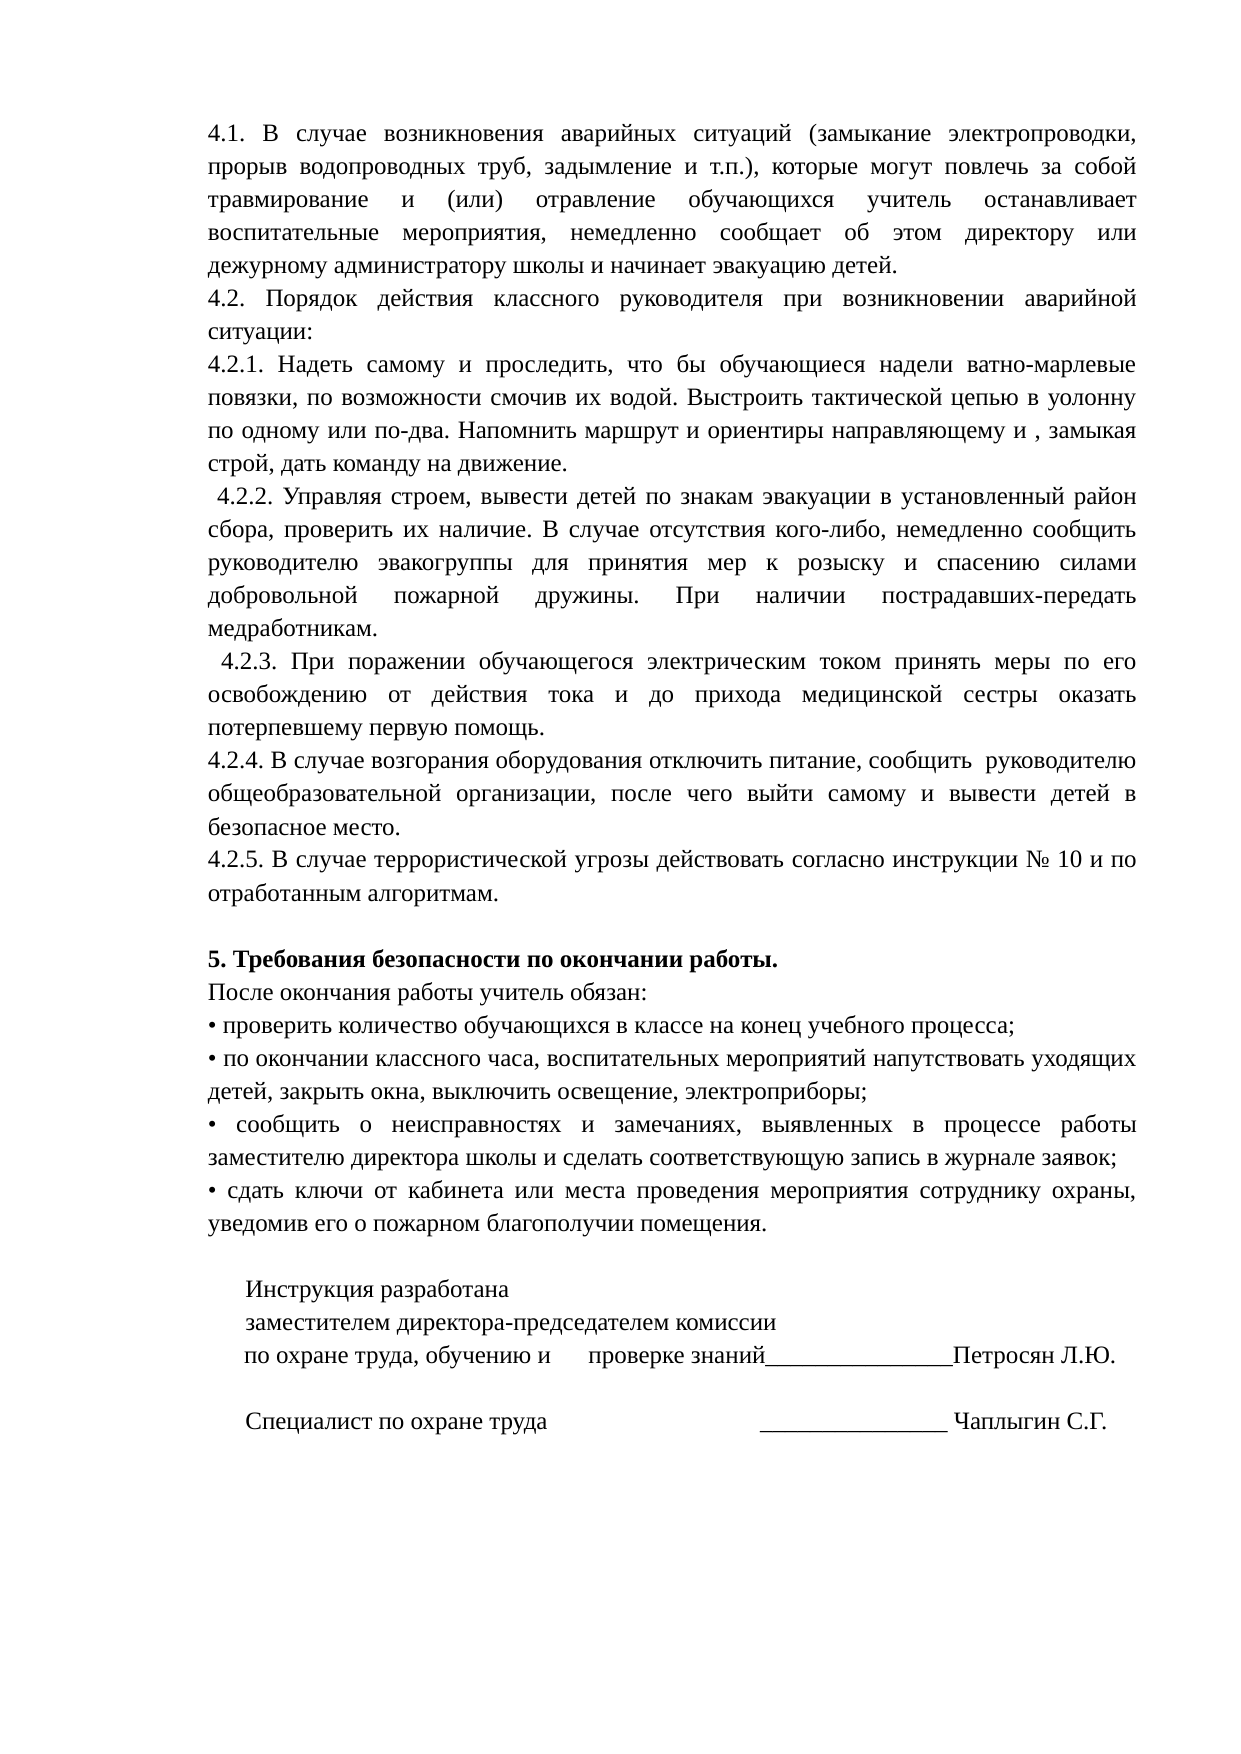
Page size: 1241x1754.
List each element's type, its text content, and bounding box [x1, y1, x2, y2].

list 4.2.4. В случае возгорания оборудования отключить питание, сообщить руководителю общеобразовательной организации, после чего выйти самому и вывести детей в безопасное место. [170, 746, 1137, 840]
text заместителем директора-председателем комиссии [133, 1307, 1137, 1336]
list 4.2. Порядок действия классного руководителя при возникновении аварийной ситуации: [170, 283, 1137, 345]
list • по окончании классного часа, воспитательных мероприятий напутствовать уходящих детей, закрыть окна, выключить освещение, электроприборы; [170, 1043, 1137, 1104]
list После окончания работы учитель обязан: [170, 977, 1137, 1005]
list 4.1. В случае возникновения аварийных ситуаций (замыкание электропроводки, прорыв водопроводных труб, задымление и т.п.), которые могут повлечь за собой травмирование и (или) отравление обучающихся учитель останавливает воспитательные мероприятия, немедленно сообщает об этом директору или дежурному администратору школы и начинает эвакуацию детей. [170, 118, 1137, 279]
text Специалист по охране труда _______________ Чаплыгин С.Г. [133, 1406, 1137, 1435]
list • сдать ключи от кабинета или места проведения мероприятия сотруднику охраны, уведомив его о пожарном благополучии помещения. [170, 1175, 1137, 1237]
text Инструкция разработана [133, 1274, 1137, 1303]
list 4.2.3. При поражении обучающегося электрическим током принять меры по его освобождению от действия тока и до прихода медицинской сестры оказать потерпевшему первую помощь. [170, 646, 1137, 741]
text по охране труда, обучению и проверке знаний_______________Петросян Л.Ю. [133, 1340, 1137, 1369]
list • сообщить о неисправностях и замечаниях, выявленных в процессе работы заместителю директора школы и сделать соответствующую запись в журнале заявок; [170, 1109, 1137, 1171]
list 4.2.2. Управляя строем, вывести детей по знакам эвакуации в установленный район сбора, проверить их наличие. В случае отсутствия кого-либо, немедленно сообщить руководителю эвакогруппы для принятия мер к розыску и спасению силами добровольной пожарной дружины. При наличии пострадавших-передать медработникам. [170, 481, 1137, 642]
list 4.2.5. В случае террористической угрозы действовать согласно инструкции № 10 и по отработанным алгоритмам. [170, 844, 1137, 906]
list 5. Требования безопасности по окончании работы. [170, 944, 1137, 972]
list • проверить количество обучающихся в классе на конец учебного процесса; [170, 1010, 1137, 1038]
list 4.2.1. Надеть самому и проследить, что бы обучающиеся надели ватно-марлевые повязки, по возможности смочив их водой. Выстроить тактической цепью в уолонну по одному или по-два. Напомнить маршрут и ориентиры направляющему и , замыкая строй, дать команду на движение. [170, 349, 1137, 477]
